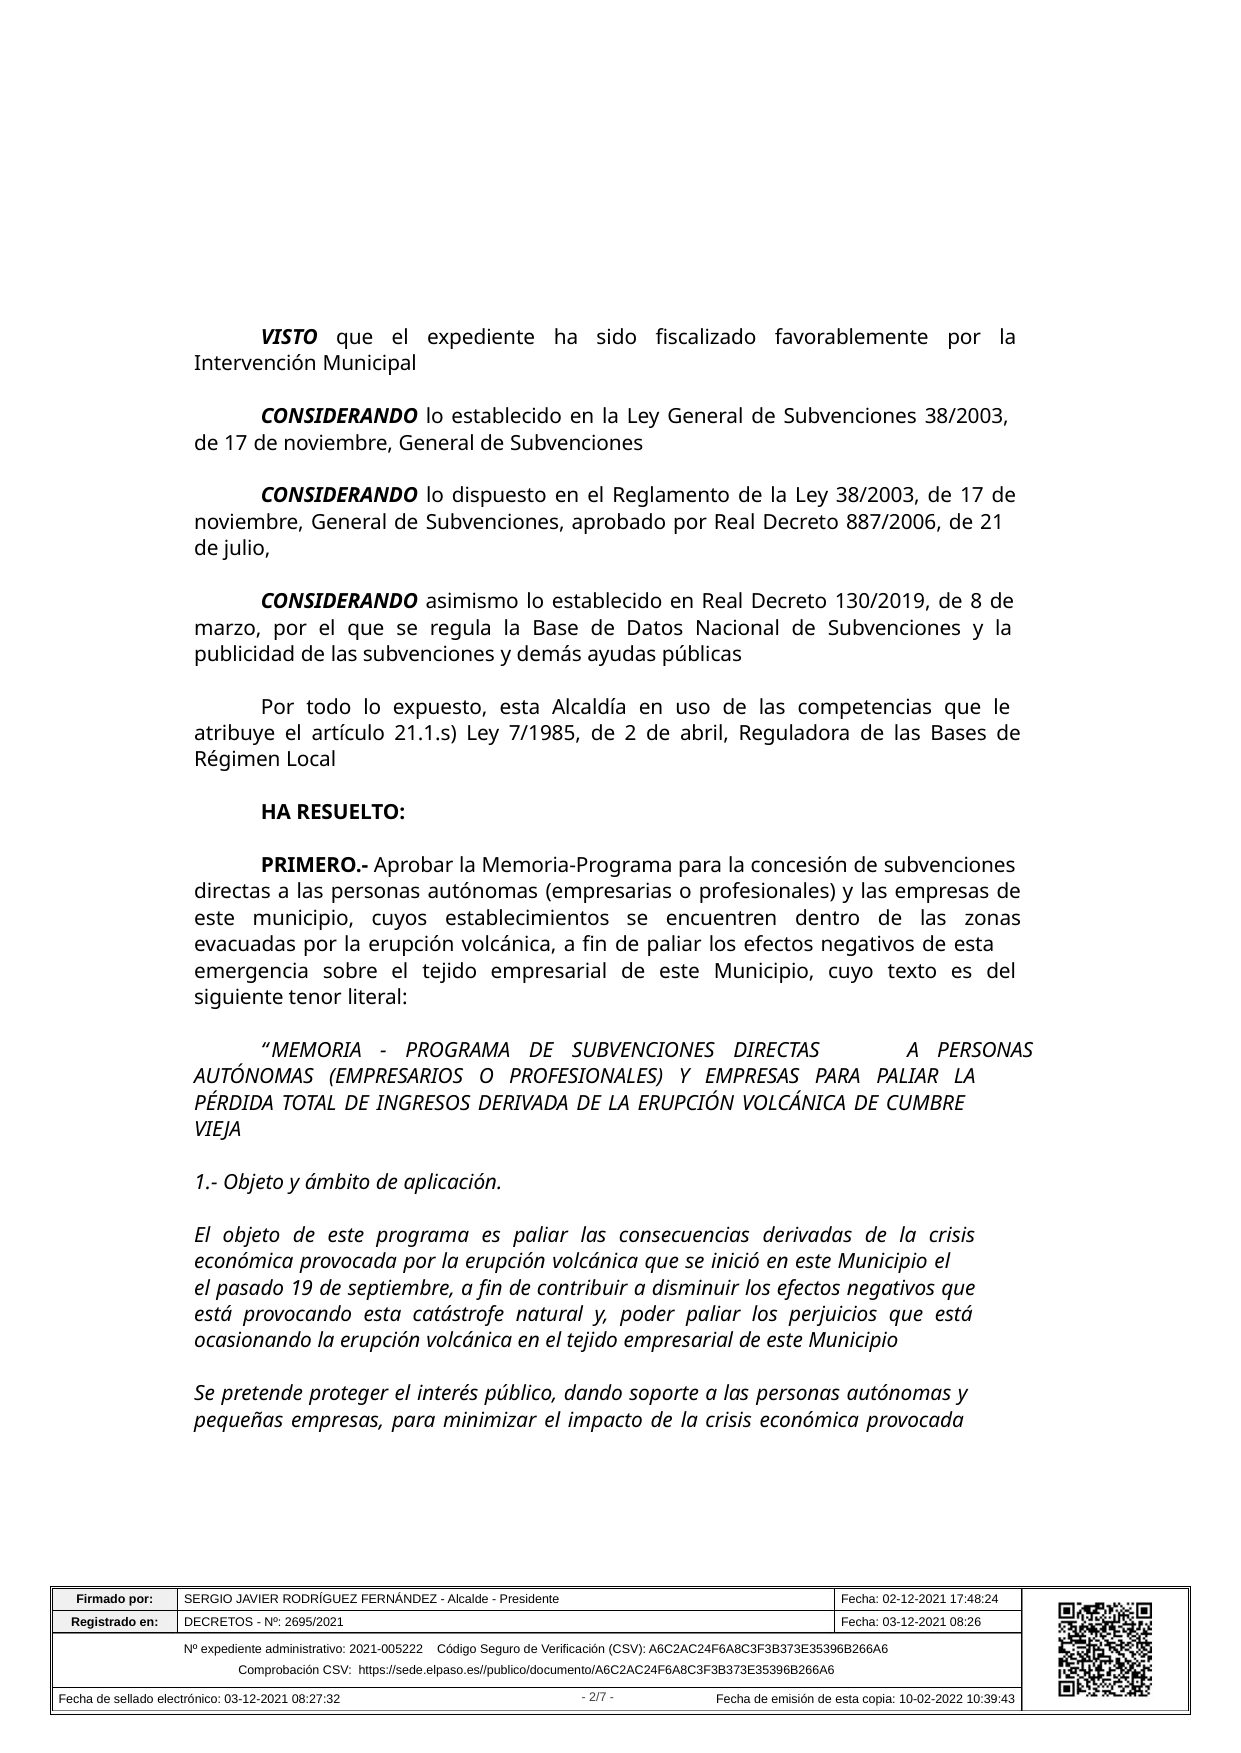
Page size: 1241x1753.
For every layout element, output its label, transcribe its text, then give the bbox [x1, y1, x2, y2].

text A PERSONAS [907, 1038, 1071, 1062]
text Por todo lo expuesto, esta Alcaldía en uso de las competencias que le [261, 694, 1071, 719]
text económica provocada por la erupción volcánica que se inició en este Municipio el [194, 1249, 1072, 1274]
text PÉRDIDA TOTAL DE INGRESOS DERIVADA DE LA ERUPCIÓN VOLCÁNICA DE CUMBRE [194, 1091, 1072, 1115]
text Intervención Municipal [194, 351, 1071, 376]
text pequeñas empresas, para minimizar el impacto de la crisis económica provocada [194, 1407, 1072, 1432]
text directas a las personas autónomas (empresarias o profesionales) y las empresas de [194, 879, 1072, 904]
picture [51, 1587, 1190, 1714]
text DECRETOS - Nº: 2695/2021 [184, 1615, 586, 1629]
text el pasado 19 de septiembre, a fin de contribuir a disminuir los efectos negativos que [194, 1275, 1072, 1300]
text AUTÓNOMAS (EMPRESARIOS O PROFESIONALES) Y EMPRESAS PARA PALIAR LA [194, 1064, 1072, 1089]
text VIEJA [194, 1117, 1072, 1142]
text MEMORIA - PROGRAMA DE SUBVENCIONES DIRECTAS [271, 1038, 894, 1062]
text atribuye el artículo 21.1.s) Ley 7/1985, de 2 de abril, Reguladora de las Bases de [194, 721, 1071, 746]
text Fecha de sellado electrónico: 03-12-2021 08:27:32 [58, 1692, 365, 1706]
text está provocando esta catástrofe natural y, poder paliar los perjuicios que está [194, 1302, 1072, 1326]
text este municipio, cuyos establecimientos se encuentren dentro de las zonas [194, 906, 1072, 930]
text El objeto de este programa es paliar las consecuencias derivadas de la crisis [194, 1222, 1072, 1247]
text Comprobación CSV: https://sede.elpaso.es//publico/documento/A6C2AC24F6A8C3F3B373E35396B266A6 [238, 1663, 915, 1677]
text ocasionando la erupción volcánica en el tejido empresarial de este Municipio [194, 1328, 1072, 1353]
text publicidad de las subvenciones y demás ayudas públicas [194, 642, 1071, 666]
text de julio, [194, 536, 1071, 561]
text VISTO que el expediente ha sido fiscalizado favorablemente por la [261, 324, 1071, 349]
text - 2/7 - [581, 1691, 633, 1705]
text Nº expediente administrativo: 2021-005222 Código Seguro de Verificación (CSV): A6C2AC24F6A8C3F3B373E35396B266A6 [184, 1642, 915, 1656]
text noviembre, General de Subvenciones, aprobado por Real Decreto 887/2006, de 21 [194, 509, 1071, 534]
text Fecha: 03-12-2021 08:26 [841, 1615, 1022, 1629]
text .- Objeto y ámbito de aplicación. [206, 1170, 566, 1194]
text PRIMERO.- Aprobar la Memoria-Programa para la concesión de subvenciones [261, 852, 1072, 878]
text CONSIDERANDO asimismo lo establecido en Real Decreto 130/2019, de 8 de [261, 588, 1071, 613]
text 1 [194, 1170, 206, 1194]
text emergencia sobre el tejido empresarial de este Municipio, cuyo texto es del [194, 958, 1072, 983]
text CONSIDERANDO lo dispuesto en el Reglamento de la Ley 38/2003, de 17 de [261, 482, 1071, 508]
text Fecha: 02-12-2021 17:48:24 [841, 1593, 1022, 1607]
text “ [261, 1038, 271, 1062]
text evacuadas por la erupción volcánica, a fin de paliar los efectos negativos de esta [194, 932, 1072, 957]
text Registrado en: [71, 1615, 177, 1629]
text marzo, por el que se regula la Base de Datos Nacional de Subvenciones y la [194, 615, 1071, 640]
text CONSIDERANDO lo establecido en la Ley General de Subvenciones 38/2003, [261, 403, 1071, 429]
text SERGIO JAVIER RODRÍGUEZ FERNÁNDEZ - Alcalde - Presidente [184, 1593, 586, 1607]
text HA RESUELTO: [261, 799, 419, 825]
text siguiente tenor literal: [194, 985, 1072, 1009]
text Fecha de emisión de esta copia: 10-02-2022 10:39:43 [716, 1692, 1040, 1706]
text Firmado por: [76, 1593, 172, 1607]
text de 17 de noviembre, General de Subvenciones [194, 430, 1071, 455]
text Se pretende proteger el interés público, dando soporte a las personas autónomas y [194, 1381, 1072, 1406]
text Régimen Local [194, 747, 1071, 772]
